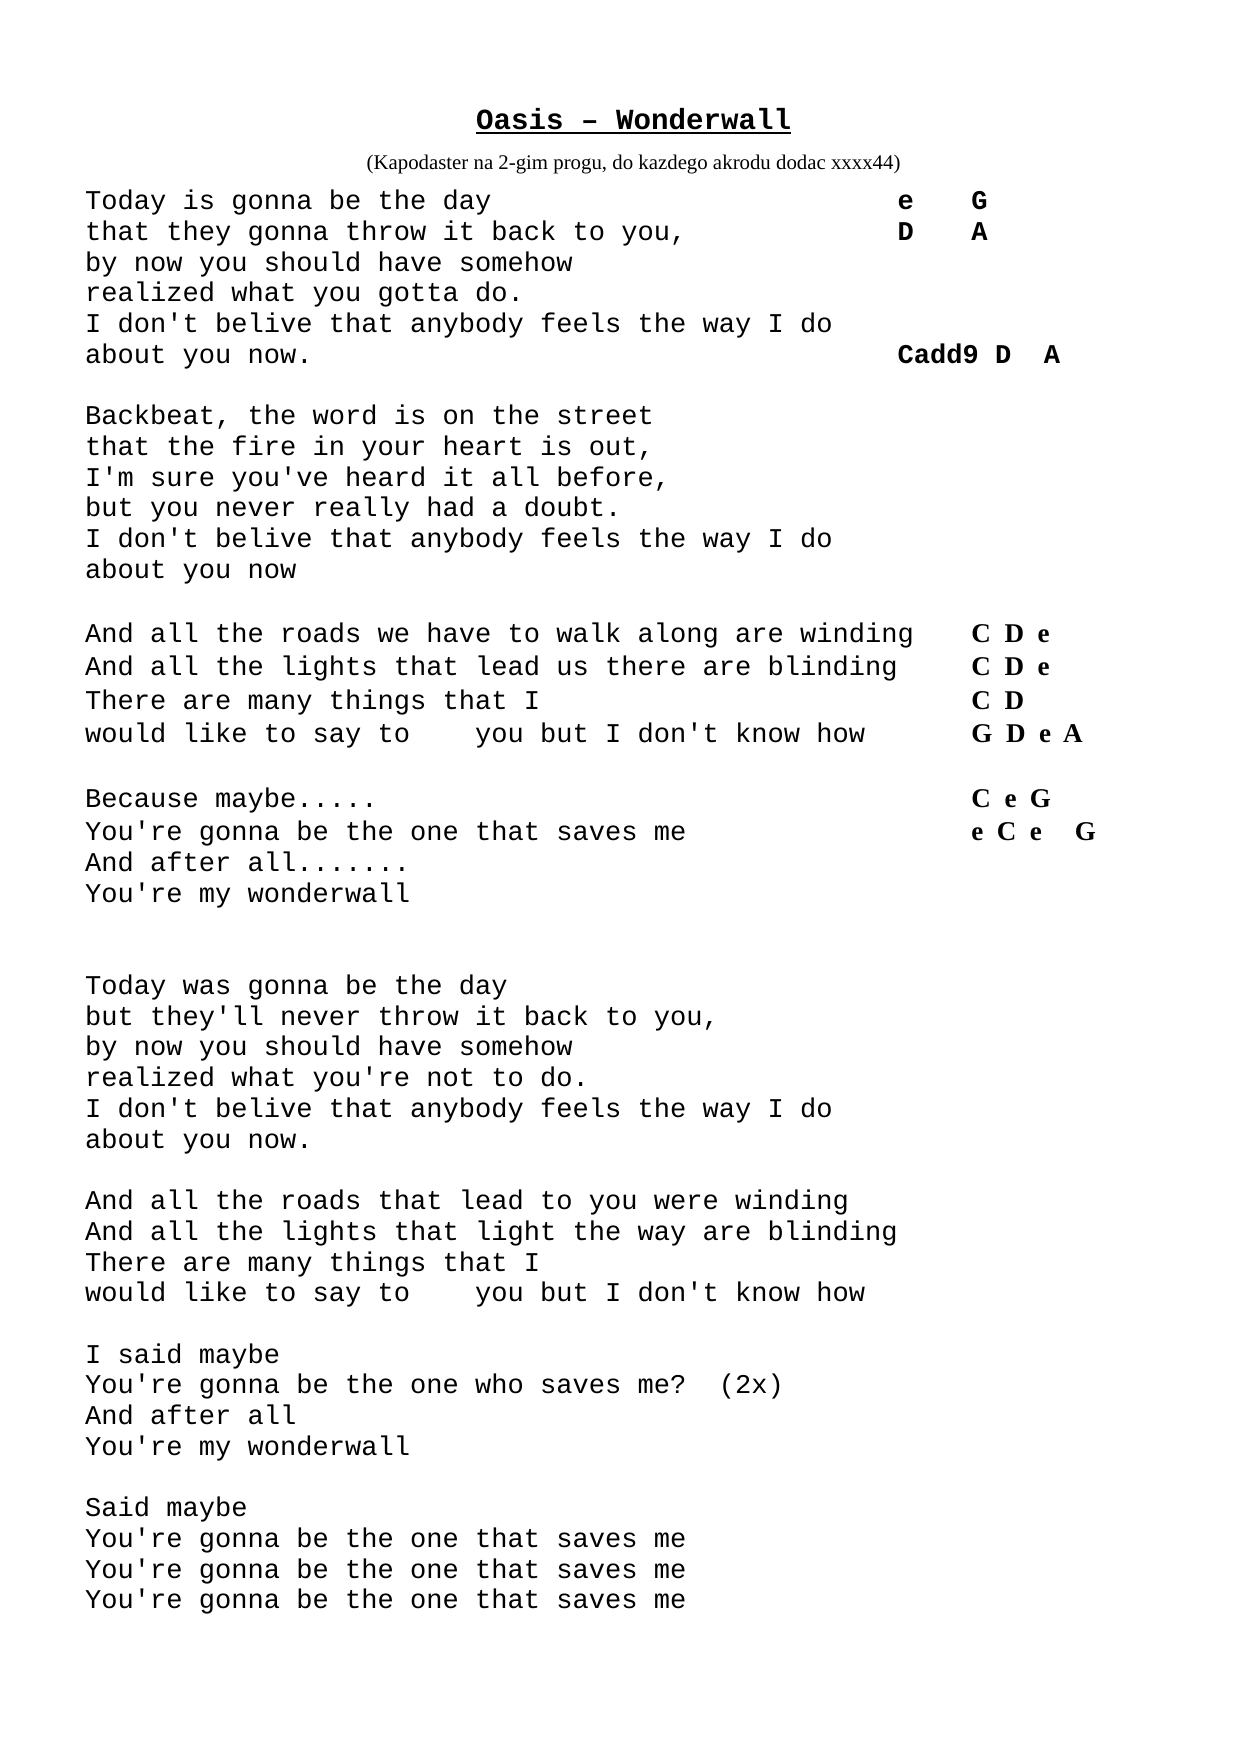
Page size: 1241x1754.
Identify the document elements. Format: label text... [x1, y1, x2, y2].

text I'm sure you've heard it all before, [85, 463, 1182, 494]
text by now you should have somehow [85, 1033, 1182, 1064]
subtitle Oasis – Wonderwall [85, 105, 1182, 138]
text There are many things that I [85, 1248, 1182, 1279]
text I don't belive that anybody feels the way I do [85, 1095, 1182, 1125]
text Because maybe..... C e G [85, 782, 1182, 815]
text I don't belive that anybody feels the way I do [85, 310, 1182, 341]
text realized what you gotta do. [85, 279, 1182, 310]
text about you now [85, 556, 1182, 586]
text that they gonna throw it back to you, D A [85, 218, 1182, 248]
text would like to say to you but I don't know how G D e A [85, 717, 1182, 751]
text I said maybe [85, 1341, 1182, 1371]
text I don't belive that anybody feels the way I do [85, 525, 1182, 556]
text And after all [85, 1402, 1182, 1433]
text by now you should have somehow [85, 248, 1182, 279]
text Said maybe [85, 1494, 1182, 1525]
text You're gonna be the one that saves me [85, 1525, 1182, 1556]
text realized what you're not to do. [85, 1064, 1182, 1095]
text And all the lights that light the way are blinding [85, 1218, 1182, 1248]
text (Kapodaster na 2-gim progu, do kazdego akrodu dodac xxxx44) [85, 150, 1182, 174]
text but they'll never throw it back to you, [85, 1002, 1182, 1033]
text And all the lights that lead us there are blinding C D e [85, 651, 1182, 684]
text You're gonna be the one who saves me? (2x) [85, 1371, 1182, 1402]
text Today was gonna be the day [85, 972, 1182, 1002]
text about you now. Cadd9 D A [85, 341, 1182, 371]
text And all the roads that lead to you were winding [85, 1187, 1182, 1218]
text You're gonna be the one that saves me [85, 1586, 1182, 1617]
text And after all....... [85, 849, 1182, 879]
text And all the roads we have to walk along are winding C D e [85, 617, 1182, 651]
text You're my wonderwall [85, 879, 1182, 910]
text that the fire in your heart is out, [85, 433, 1182, 463]
text You're gonna be the one that saves me [85, 1556, 1182, 1586]
text There are many things that I C D [85, 684, 1182, 717]
text would like to say to you but I don't know how [85, 1279, 1182, 1310]
text You're my wonderwall [85, 1433, 1182, 1463]
text Backbeat, the word is on the street [85, 402, 1182, 433]
text about you now. [85, 1125, 1182, 1156]
text You're gonna be the one that saves me e C e G [85, 815, 1182, 849]
text but you never really had a doubt. [85, 494, 1182, 525]
text Today is gonna be the day e G [85, 187, 1182, 218]
